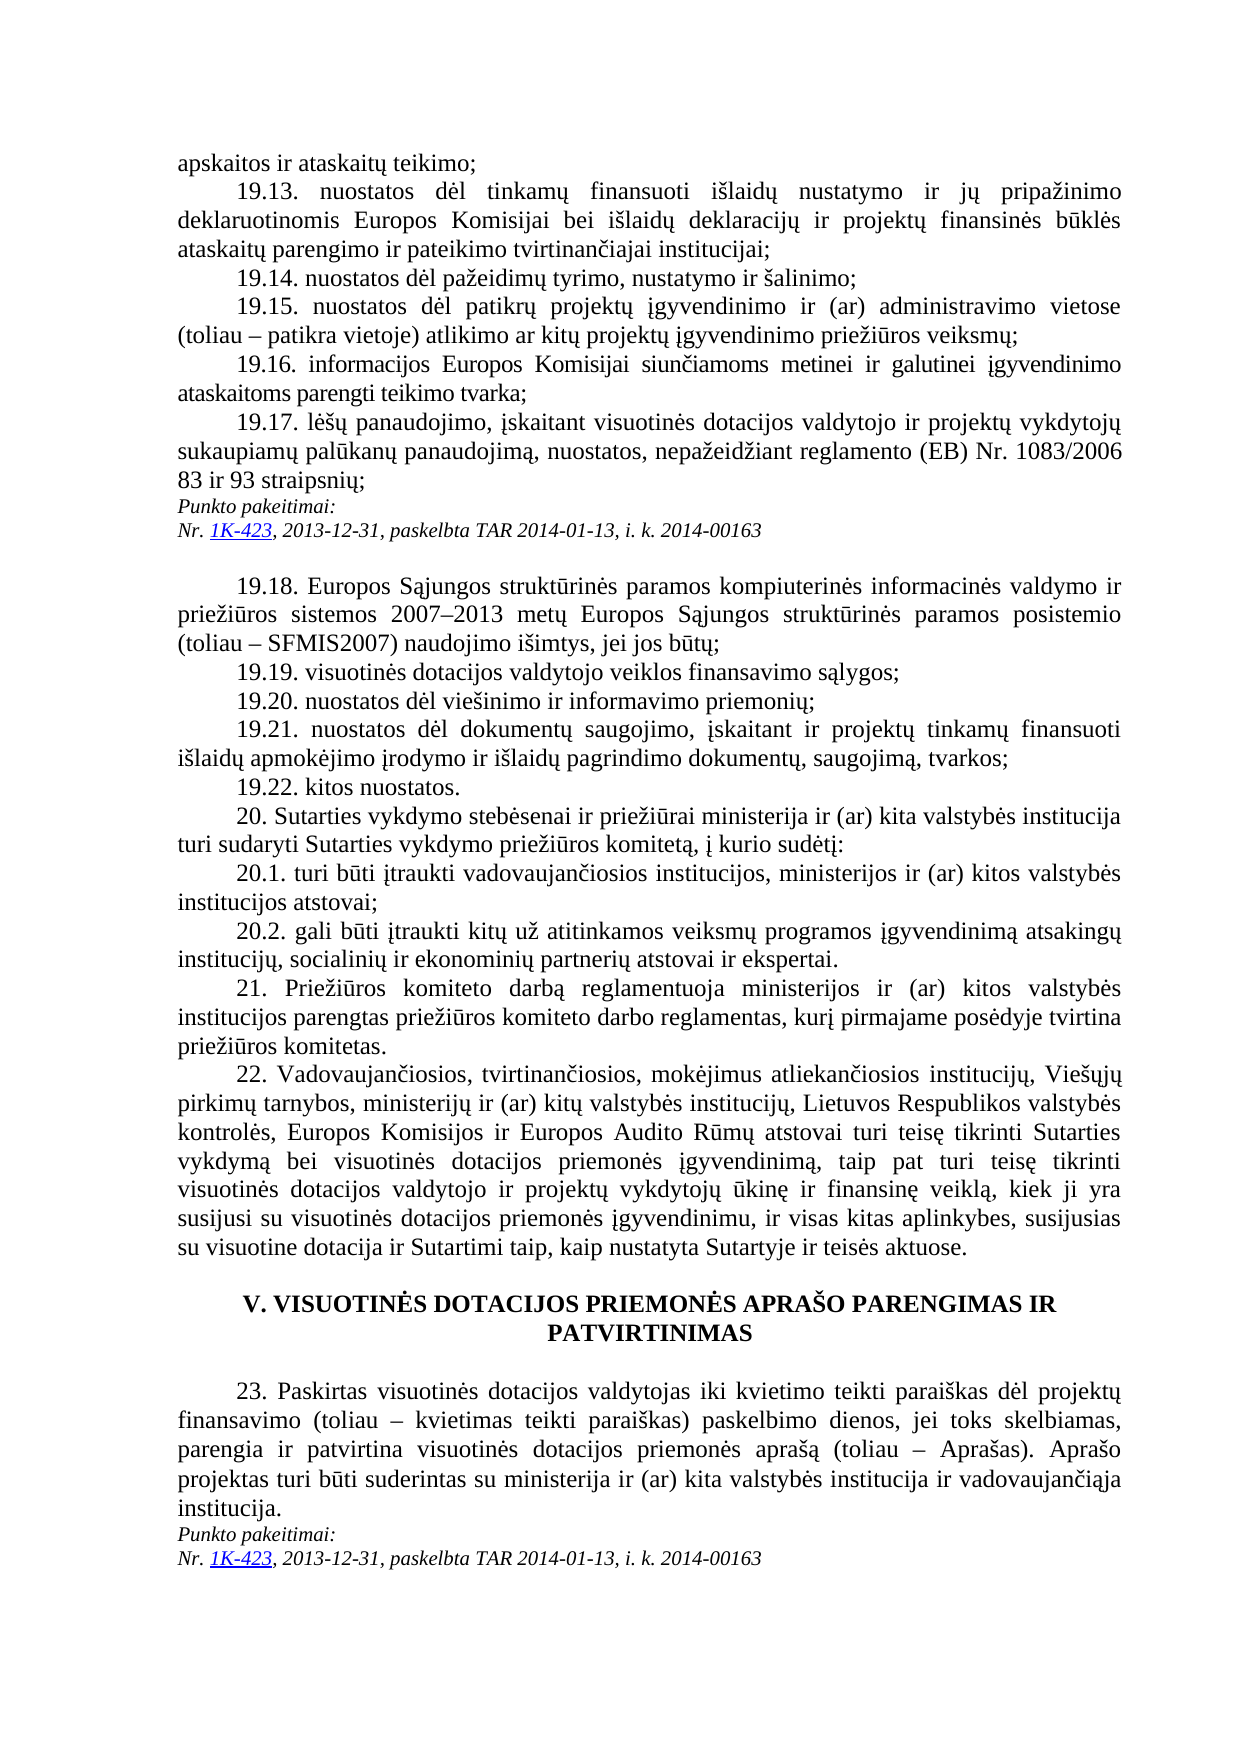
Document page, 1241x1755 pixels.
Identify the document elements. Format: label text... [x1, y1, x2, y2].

text 22. Vadovaujančiosios, tvirtinančiosios, mokėjimus atliekančiosios institucijų, Viešųjų pirkimų tarnybos, ministerijų ir (ar) kitų valstybės institucijų, Lietuvos Respublikos valstybės kontrolės, Europos Komisijos ir Europos Audito Rūmų atstovai turi teisę tikrinti Sutarties vykdymą bei visuotinės dotacijos priemonės įgyvendinimą, taip pat turi teisę tikrinti visuotinės dotacijos valdytojo ir projektų vykdytojų ūkinę ir finansinę veiklą, kiek ji yra susijusi su visuotinės dotacijos priemonės įgyvendinimu, ir visas kitas aplinkybes, susijusias su visuotine dotacija ir Sutartimi taip, kaip nustatyta Sutartyje ir teisės aktuose. [177, 1059, 1122, 1261]
text apskaitos ir ataskaitų teikimo; [177, 148, 1122, 176]
text 21. Priežiūros komiteto darbą reglamentuoja ministerijos ir (ar) kitos valstybės institucijos parengtas priežiūros komiteto darbo reglamentas, kurį pirmajame posėdyje tvirtina priežiūros komitetas. [177, 973, 1122, 1059]
text 19.19. visuotinės dotacijos valdytojo veiklos finansavimo sąlygos; [177, 657, 1122, 686]
text 23. Paskirtas visuotinės dotacijos valdytojas iki kvietimo teikti paraiškas dėl projektų finansavimo (toliau – kvietimas teikti paraiškas) paskelbimo dienos, jei toks skelbiamas, parengia ir patvirtina visuotinės dotacijos priemonės aprašą (toliau – Aprašas). Aprašo projektas turi būti suderintas su ministerija ir (ar) kita valstybės institucija ir vadovaujančiąja institucija. [177, 1376, 1122, 1522]
text 19.20. nuostatos dėl viešinimo ir informavimo priemonių; [177, 686, 1122, 714]
text Punkto pakeitimai: [177, 494, 1122, 518]
text Punkto pakeitimai: [177, 1522, 1122, 1546]
text Nr. 1K-423, 2013-12-31, paskelbta TAR 2014-01-13, i. k. 2014-00163 [177, 518, 1122, 542]
text V. VISUOTINĖS DOTACIJOS PRIEMONĖS APRAŠO PARENGIMAS IR PATVIRTINIMAS [177, 1289, 1122, 1347]
text Nr. 1K-423, 2013-12-31, paskelbta TAR 2014-01-13, i. k. 2014-00163 [177, 1546, 1122, 1570]
text 19.22. kitos nuostatos. [177, 772, 1122, 801]
text 19.18. Europos Sąjungos struktūrinės paramos kompiuterinės informacinės valdymo ir priežiūros sistemos 2007–2013 metų Europos Sąjungos struktūrinės paramos posistemio (toliau – SFMIS2007) naudojimo išimtys, jei jos būtų; [177, 571, 1122, 657]
text 19.21. nuostatos dėl dokumentų saugojimo, įskaitant ir projektų tinkamų finansuoti išlaidų apmokėjimo įrodymo ir išlaidų pagrindimo dokumentų, saugojimą, tvarkos; [177, 714, 1122, 772]
text 19.16. informacijos Europos Komisijai siunčiamoms metinei ir galutinei įgyvendinimo ataskaitoms parengti teikimo tvarka; [177, 349, 1122, 406]
text 20. Sutarties vykdymo stebėsenai ir priežiūrai ministerija ir (ar) kita valstybės institucija turi sudaryti Sutarties vykdymo priežiūros komitetą, į kurio sudėtį: [177, 801, 1122, 858]
text 19.17. lėšų panaudojimo, įskaitant visuotinės dotacijos valdytojo ir projektų vykdytojų sukaupiamų palūkanų panaudojimą, nuostatos, nepažeidžiant reglamento (EB) Nr. 1083/2006 83 ir 93 straipsnių; [177, 406, 1122, 494]
text 20.1. turi būti įtraukti vadovaujančiosios institucijos, ministerijos ir (ar) kitos valstybės institucijos atstovai; [177, 858, 1122, 916]
text 20.2. gali būti įtraukti kitų už atitinkamos veiksmų programos įgyvendinimą atsakingų institucijų, socialinių ir ekonominių partnerių atstovai ir ekspertai. [177, 916, 1122, 973]
text 19.15. nuostatos dėl patikrų projektų įgyvendinimo ir (ar) administravimo vietose (toliau – patikra vietoje) atlikimo ar kitų projektų įgyvendinimo priežiūros veiksmų; [177, 291, 1122, 349]
text 19.14. nuostatos dėl pažeidimų tyrimo, nustatymo ir šalinimo; [177, 263, 1122, 291]
text 19.13. nuostatos dėl tinkamų finansuoti išlaidų nustatymo ir jų pripažinimo deklaruotinomis Europos Komisijai bei išlaidų deklaracijų ir projektų finansinės būklės ataskaitų parengimo ir pateikimo tvirtinančiajai institucijai; [177, 176, 1122, 263]
